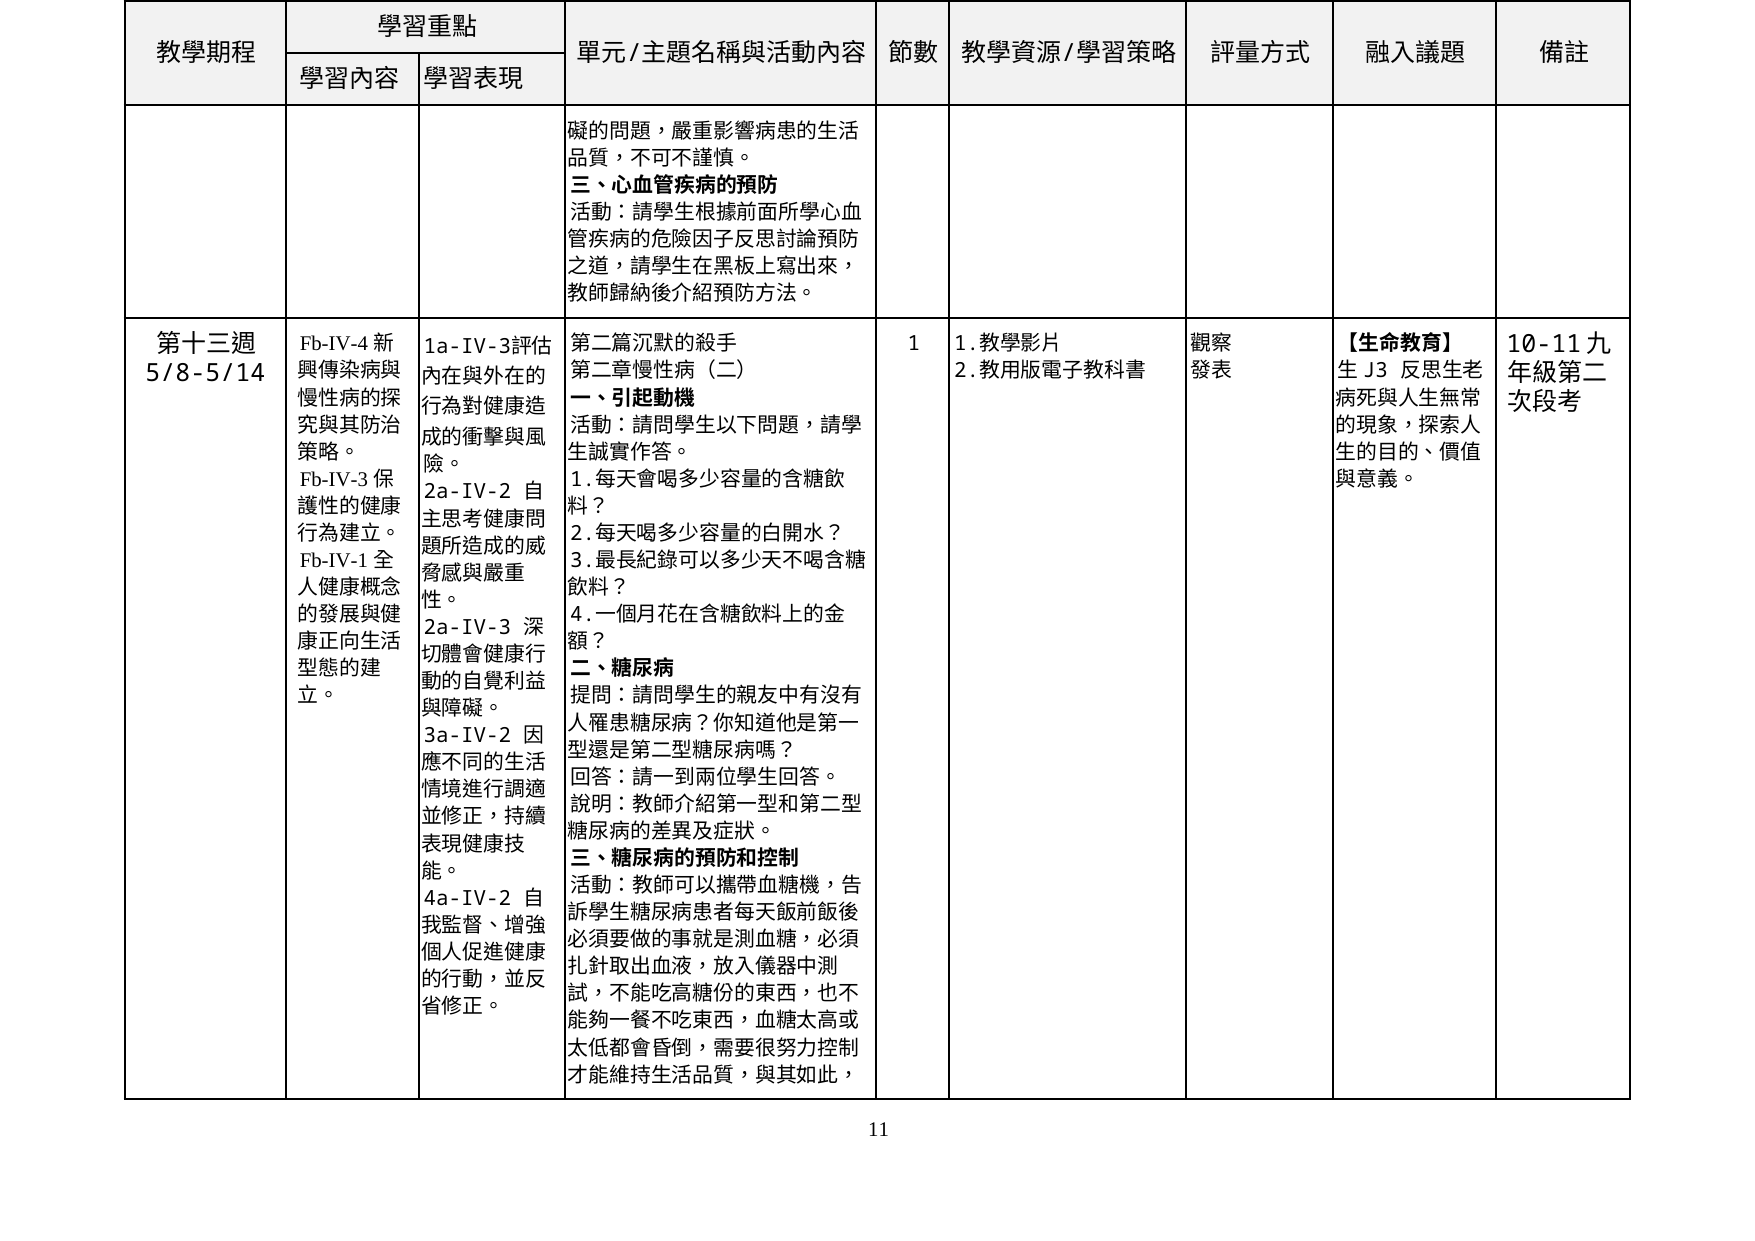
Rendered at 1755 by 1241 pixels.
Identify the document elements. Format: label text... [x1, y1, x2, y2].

table_cell 觀察 發表 [1187, 319, 1332, 1098]
table_cell 1 [877, 319, 948, 1098]
table_cell 1a-IV-3評估內在與外在的行為對健康造成的衝擊與風 險。 2a-IV-2 自主思考健康問題所造成的威脅感與嚴重性。 2a-IV-3 深切體會健康行動的自覺利益與障礙。 3a-IV-2 因應不同的生活情境進行調適並修正，持續表現健康技能。 4a-IV-2 自我監督、增強個人促進健康的行動，並反省修正。 [420, 319, 564, 1098]
table_header 評量方式 [1187, 2, 1332, 104]
table_cell 10-11九年級第二次段考 [1497, 319, 1629, 1098]
table_cell [126, 106, 285, 317]
table_cell [1334, 106, 1495, 317]
table_header 備註 [1497, 2, 1629, 104]
table_cell 【生命教育】 生J3 反思生老病死與人生無常的現象，探索人生的目的、價值與意義。 [1334, 319, 1495, 1098]
table_header 融入議題 [1334, 2, 1495, 104]
table_cell 學習內容 [287, 54, 418, 104]
table_header 學習重點 [287, 2, 564, 52]
table_cell [877, 106, 948, 317]
table_cell [950, 106, 1185, 317]
table_cell [1497, 106, 1629, 317]
table_cell [1187, 106, 1332, 317]
table_cell 1.教學影片 2.教用版電子教科書 [950, 319, 1185, 1098]
table_cell 第二篇沉默的殺手 第二章慢性病（二） 一、引起動機 活動：請問學生以下問題，請學生誠實作答。 1.每天會喝多少容量的含糖飲料？ 2.每天喝多少容量的白開水？ 3.最長紀錄可以多少天不喝含糖飲料？ 4.一個月花在含糖飲料上的金額？ 二、糖尿病 提問：請問學生的親友中有沒有人罹患糖尿病？你知道他是第一型還是第二型糖尿病嗎？ 回答：請一到兩位學生回答。 說明：教師介紹第一型和第二型糖尿病的差異及症狀。 三、糖尿病的預防和控制 活動：教師可以攜帶血糖機，告訴學生糖尿病患者每天飯前飯後必須要做的事就是測血糖，必須扎針取出血液，放入儀器中測試，不能吃高糖份的東西，也不能夠一餐不吃東西，血糖太高或太低都會昏倒，需要很努力控制才能維持生活品質，與其如此， [566, 319, 875, 1098]
table_cell 第十三週5/8-5/14 [126, 319, 285, 1098]
table_cell [287, 106, 418, 317]
table_cell 學習表現 [420, 54, 564, 104]
table_header 節數 [877, 2, 948, 104]
table_cell 礙的問題，嚴重影響病患的生活品質，不可不謹慎。 三、心血管疾病的預防 活動：請學生根據前面所學心血管疾病的危險因子反思討論預防之道，請學生在黑板上寫出來，教師歸納後介紹預防方法。 [566, 106, 875, 317]
table_cell [420, 106, 564, 317]
table_header 單元/主題名稱與活動內容 [566, 2, 875, 104]
table_header 教學資源/學習策略 [950, 2, 1185, 104]
table_cell Fb-IV-4 新興傳染病與慢性病的探究與其防治策略。 Fb-IV-3 保護性的健康行為建立。 Fb-IV-1 全人健康概念的發展與健康正向生活型態的建立。 [287, 319, 418, 1098]
table_header 教學期程 [126, 2, 285, 104]
